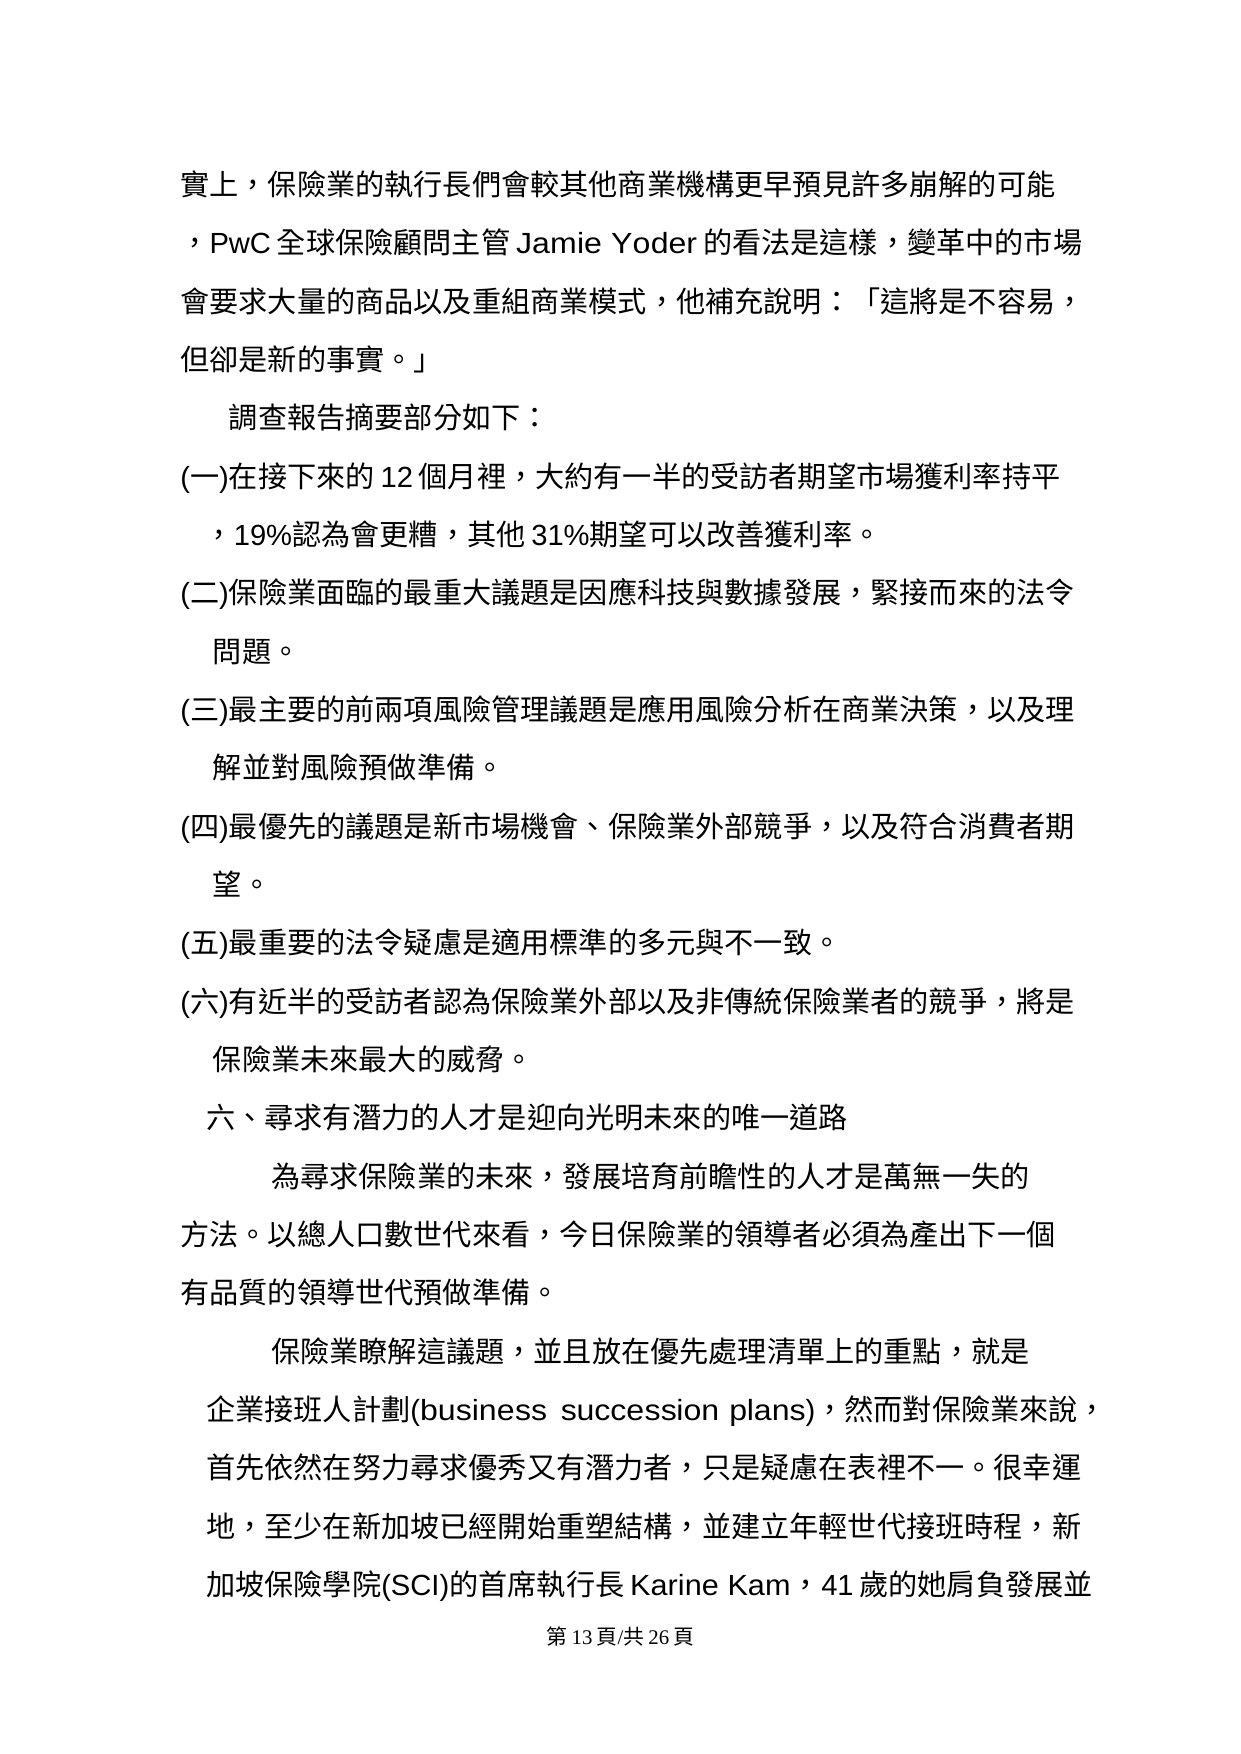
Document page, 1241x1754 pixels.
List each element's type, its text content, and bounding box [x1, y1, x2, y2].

text 望。 [148, 849, 1092, 907]
text (一)在接下來的12個月裡，大約有一半的受訪者期望市場獲利率持平 [148, 440, 1092, 499]
text 有品質的領導世代預做準備。 [148, 1257, 1092, 1315]
text 調查報告摘要部分如下： [148, 382, 1092, 440]
text (二)保險業面臨的最重大議題是因應科技與數據發展，緊接而來的法令 [148, 557, 1092, 615]
text 保險業瞭解這議題，並且放在優先處理清單上的重點，就是 [148, 1315, 1092, 1374]
text 實上，保險業的執行長們會較其他商業機構更早預見許多崩解的可能 [148, 149, 1092, 207]
text 企業接班人計劃(business succession plans)，然而對保險業來說， [148, 1374, 1092, 1432]
text ，PwC全球保險顧問主管Jamie Yoder的看法是這樣，變革中的市場 [148, 207, 1092, 265]
text 為尋求保險業的未來，發展培育前瞻性的人才是萬無一失的 [148, 1140, 1092, 1199]
text 首先依然在努力尋求優秀又有潛力者，只是疑慮在表裡不一。很幸運 [148, 1432, 1092, 1490]
text 加坡保險學院(SCI)的首席執行長Karine Kam，41歲的她肩負發展並 [148, 1549, 1092, 1607]
text 解並對風險預做準備。 [148, 732, 1092, 790]
text 六、尋求有潛力的人才是迎向光明未來的唯一道路 [148, 1082, 1092, 1140]
text (三)最主要的前兩項風險管理議題是應用風險分析在商業決策，以及理 [148, 674, 1092, 732]
text 會要求大量的商品以及重組商業模式，他補充說明：「這將是不容易， [148, 265, 1092, 324]
text (五)最重要的法令疑慮是適用標準的多元與不一致。 [148, 907, 1092, 965]
text 方法。以總人口數世代來看，今日保險業的領導者必須為產出下一個 [148, 1199, 1092, 1257]
text 但卻是新的事實。」 [148, 324, 1092, 382]
text (四)最優先的議題是新市場機會、保險業外部競爭，以及符合消費者期 [148, 790, 1092, 849]
text (六)有近半的受訪者認為保險業外部以及非傳統保險業者的競爭，將是 [148, 965, 1092, 1024]
text 問題。 [148, 615, 1092, 674]
text ，19%認為會更糟，其他31%期望可以改善獲利率。 [148, 499, 1092, 557]
text 保險業未來最大的威脅。 [148, 1024, 1092, 1082]
text 地，至少在新加坡已經開始重塑結構，並建立年輕世代接班時程，新 [148, 1490, 1092, 1549]
